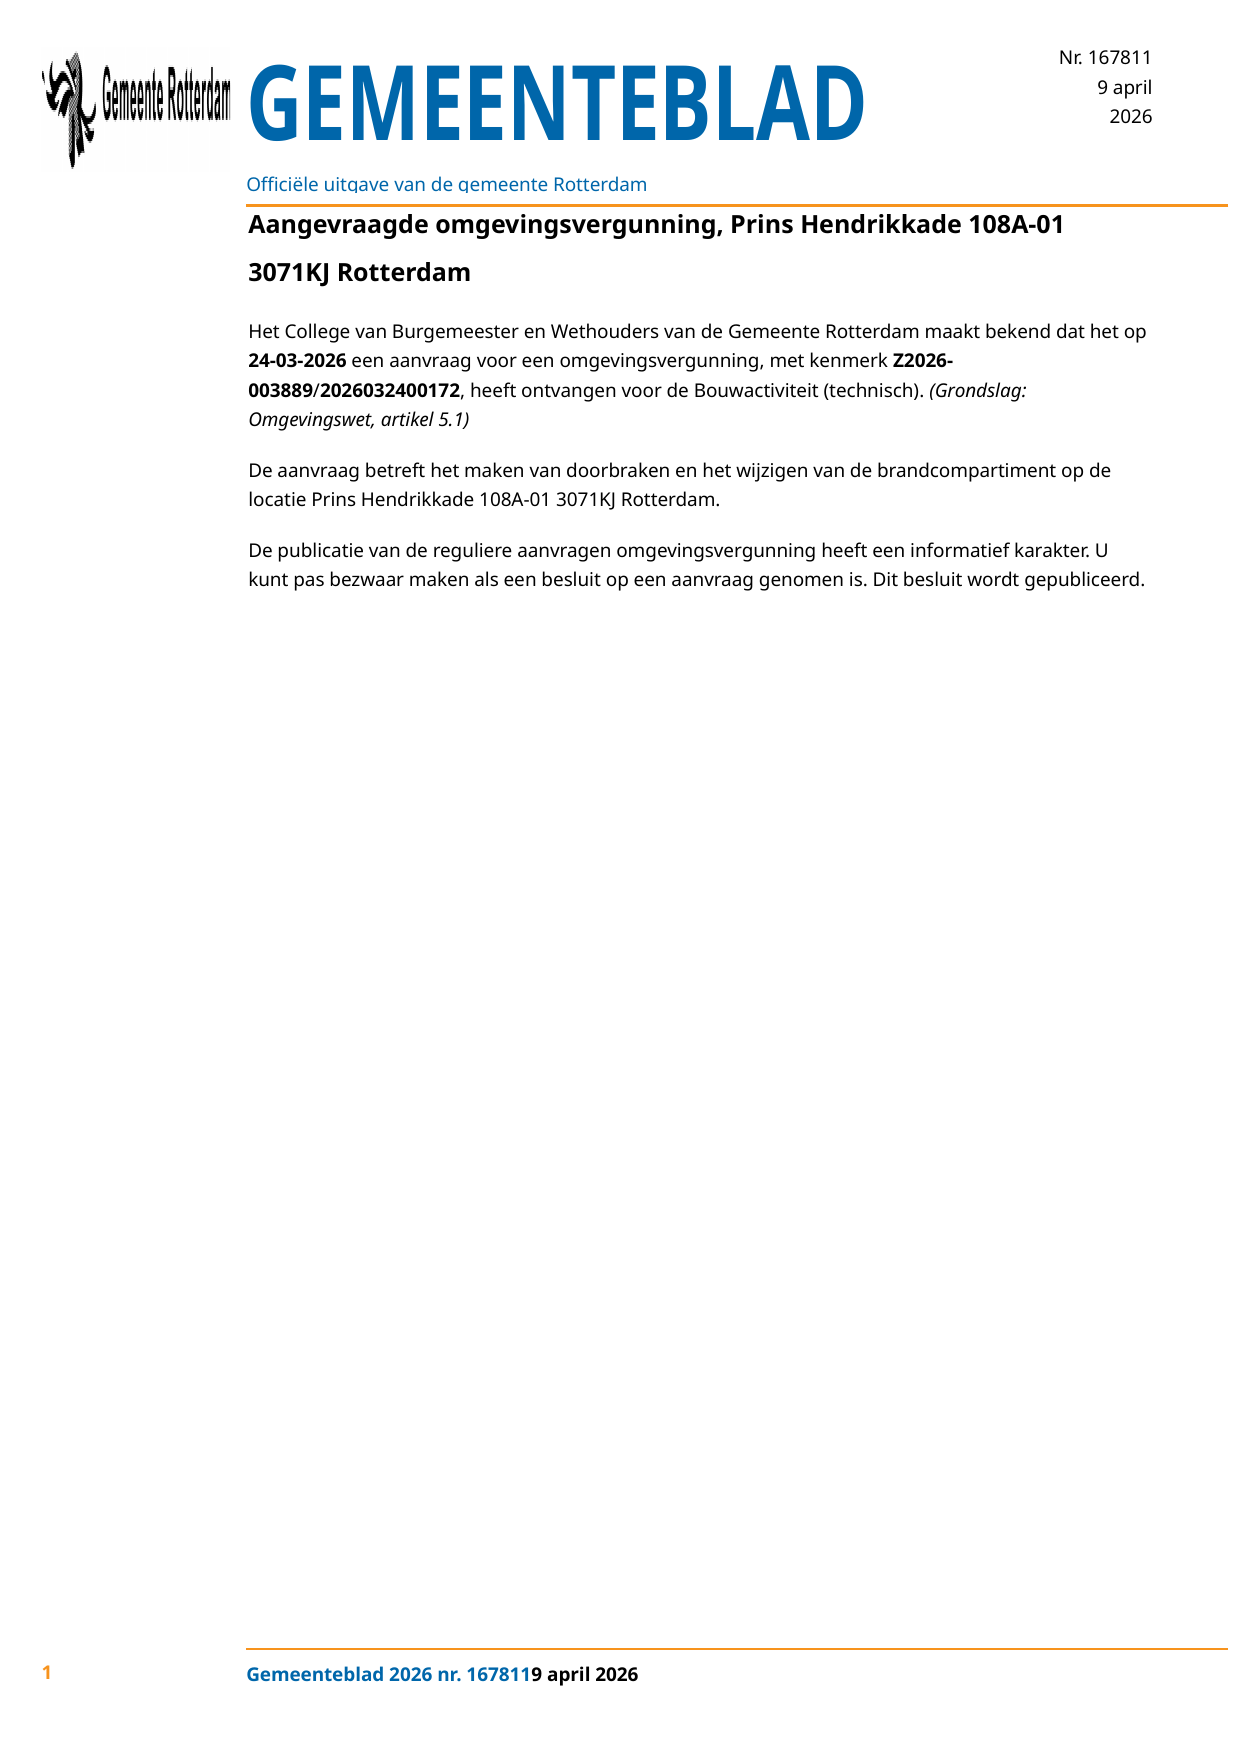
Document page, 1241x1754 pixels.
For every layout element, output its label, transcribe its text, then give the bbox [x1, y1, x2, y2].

text Aangevraagde omgevingsvergunning, Prins Hendrikkade 108A-01 3071KJ Rotterdam [248, 207, 1152, 288]
picture [41, 47, 231, 172]
text De publicatie van de reguliere aanvragen omgevingsvergunning heeft een informatief karakter. U kunt pas bezwaar maken als een besluit op een aanvraag genomen is. Dit besluit wordt gepubliceerd. [248, 537, 1152, 592]
text Het College van Burgemeester en Wethouders van de Gemeente Rotterdam maakt bekend dat het op 24-03-2026 een aanvraag voor een omgevingsvergunning, met kenmerk Z2026-003889/2026032400172, heeft ontvangen voor de Bouwactiviteit (technisch). (Grondslag: Omgevingswet, artikel 5.1) [248, 318, 1152, 432]
text De aanvraag betreft het maken van doorbraken en het wijzigen van de brandcompartiment op de locatie Prins Hendrikkade 108A-01 3071KJ Rotterdam. [248, 457, 1152, 512]
